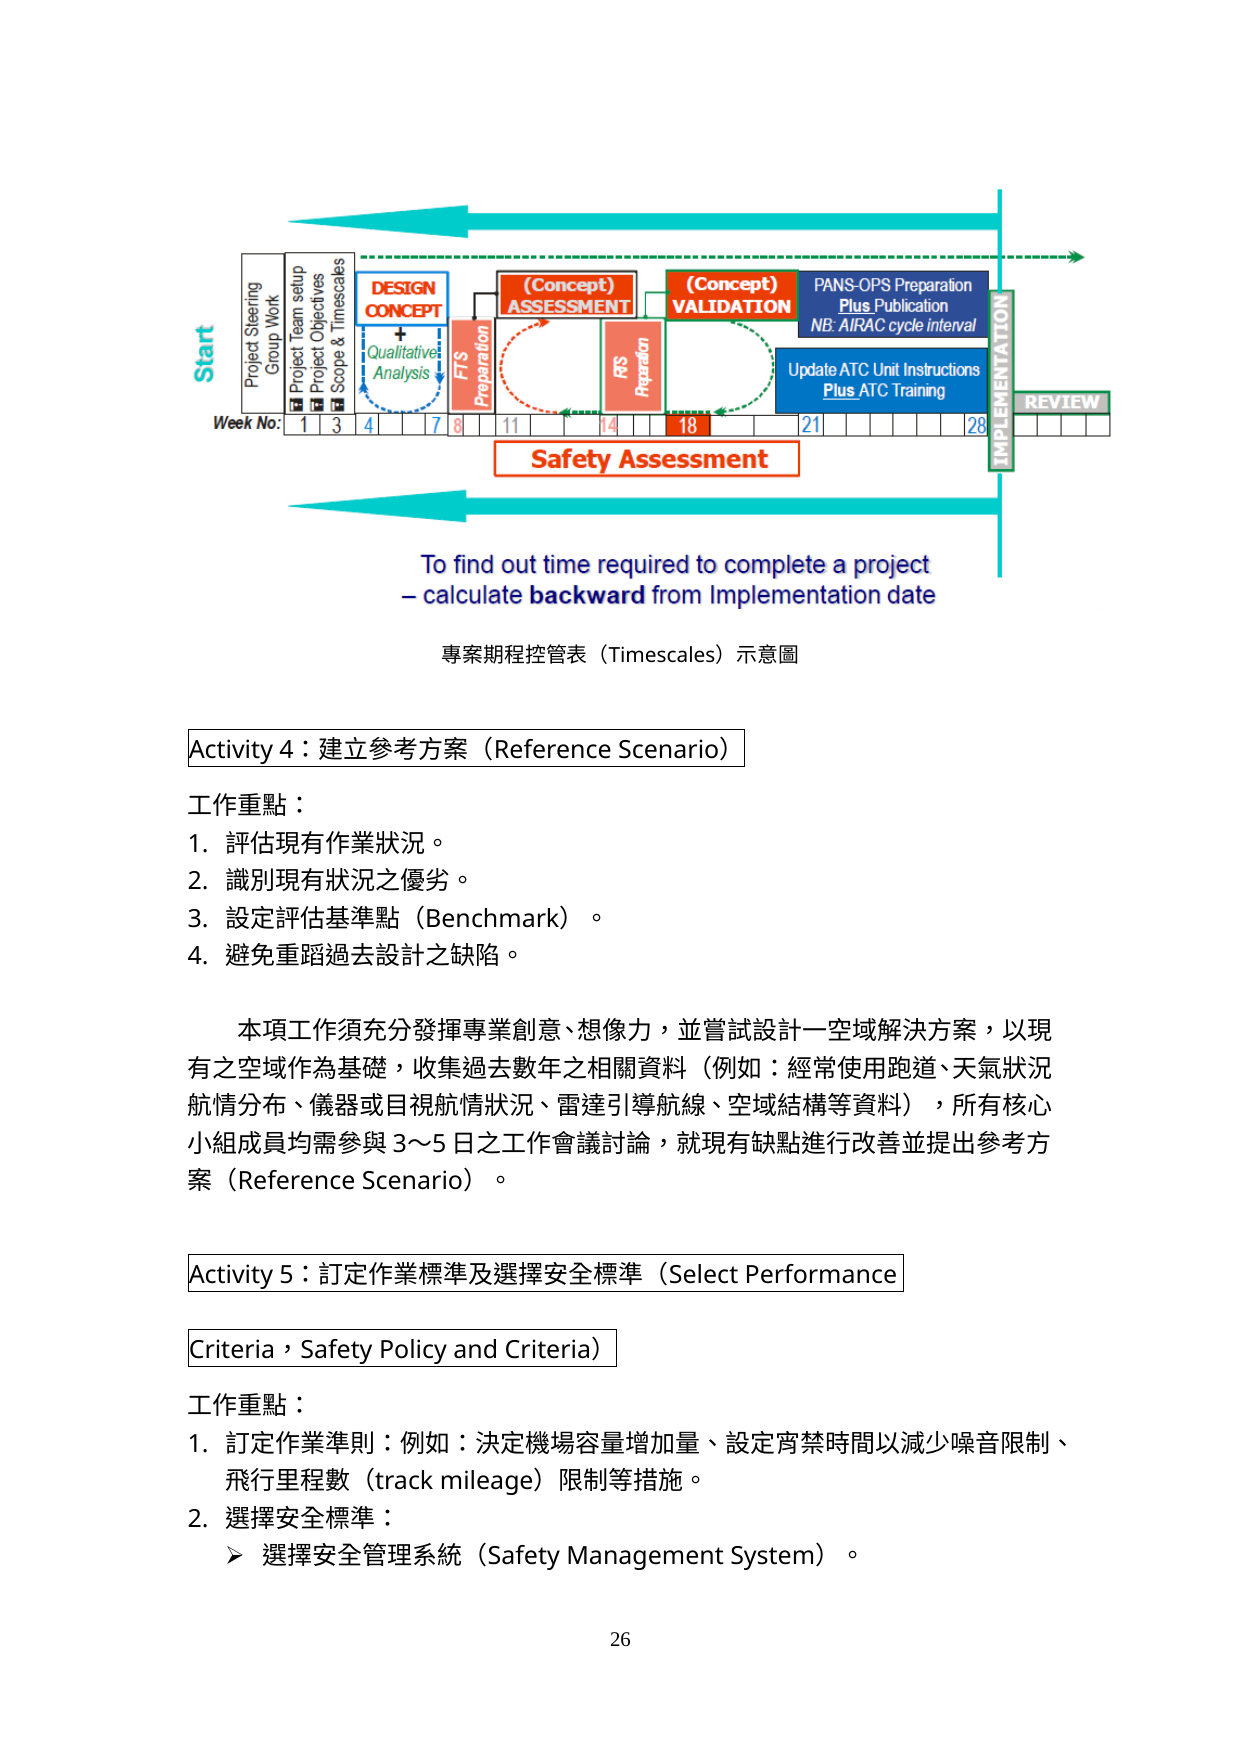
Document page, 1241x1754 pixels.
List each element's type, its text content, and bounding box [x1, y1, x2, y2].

picture [187, 185, 1117, 609]
text 工作重點： [187, 785, 1053, 823]
list 選擇安全管理系統（Safety Management System）。 [225, 1535, 1053, 1573]
text Activity 4：建立參考方案（Reference Scenario） [187, 710, 1053, 785]
list 評估現有作業狀況。 [187, 823, 1053, 860]
list 識別現有狀況之優劣。 [187, 860, 1053, 898]
text Activity 5：訂定作業標準及選擇安全標準（Select Performance Criteria，Safety Policy and Criteria） [187, 1235, 1053, 1385]
text 專案期程控管表（Timescales）示意圖 [187, 635, 1053, 673]
list 設定評估基準點（Benchmark）。 [187, 898, 1053, 935]
list 避免重蹈過去設計之缺陷。 [187, 935, 1053, 973]
list 選擇安全標準： [187, 1498, 1053, 1535]
list 訂定作業準則：例如：決定機場容量增加量、設定宵禁時間以減少噪音限制、飛行里程數（track mileage）限制等措施。 [187, 1423, 1053, 1498]
text 工作重點： [187, 1385, 1053, 1423]
text 本項工作須充分發揮專業創意、想像力，並嘗試設計一空域解決方案，以現有之空域作為基礎，收集過去數年之相關資料（例如：經常使用跑道、天氣狀況、航情分布、儀器或目視航情狀況、雷達引導航線、空域結構等資料），所有核心小組成員均需參與3～5日之工作會議討論，就現有缺點進行改善並提出參考方案（Reference Scenario）。 [187, 1010, 1053, 1198]
